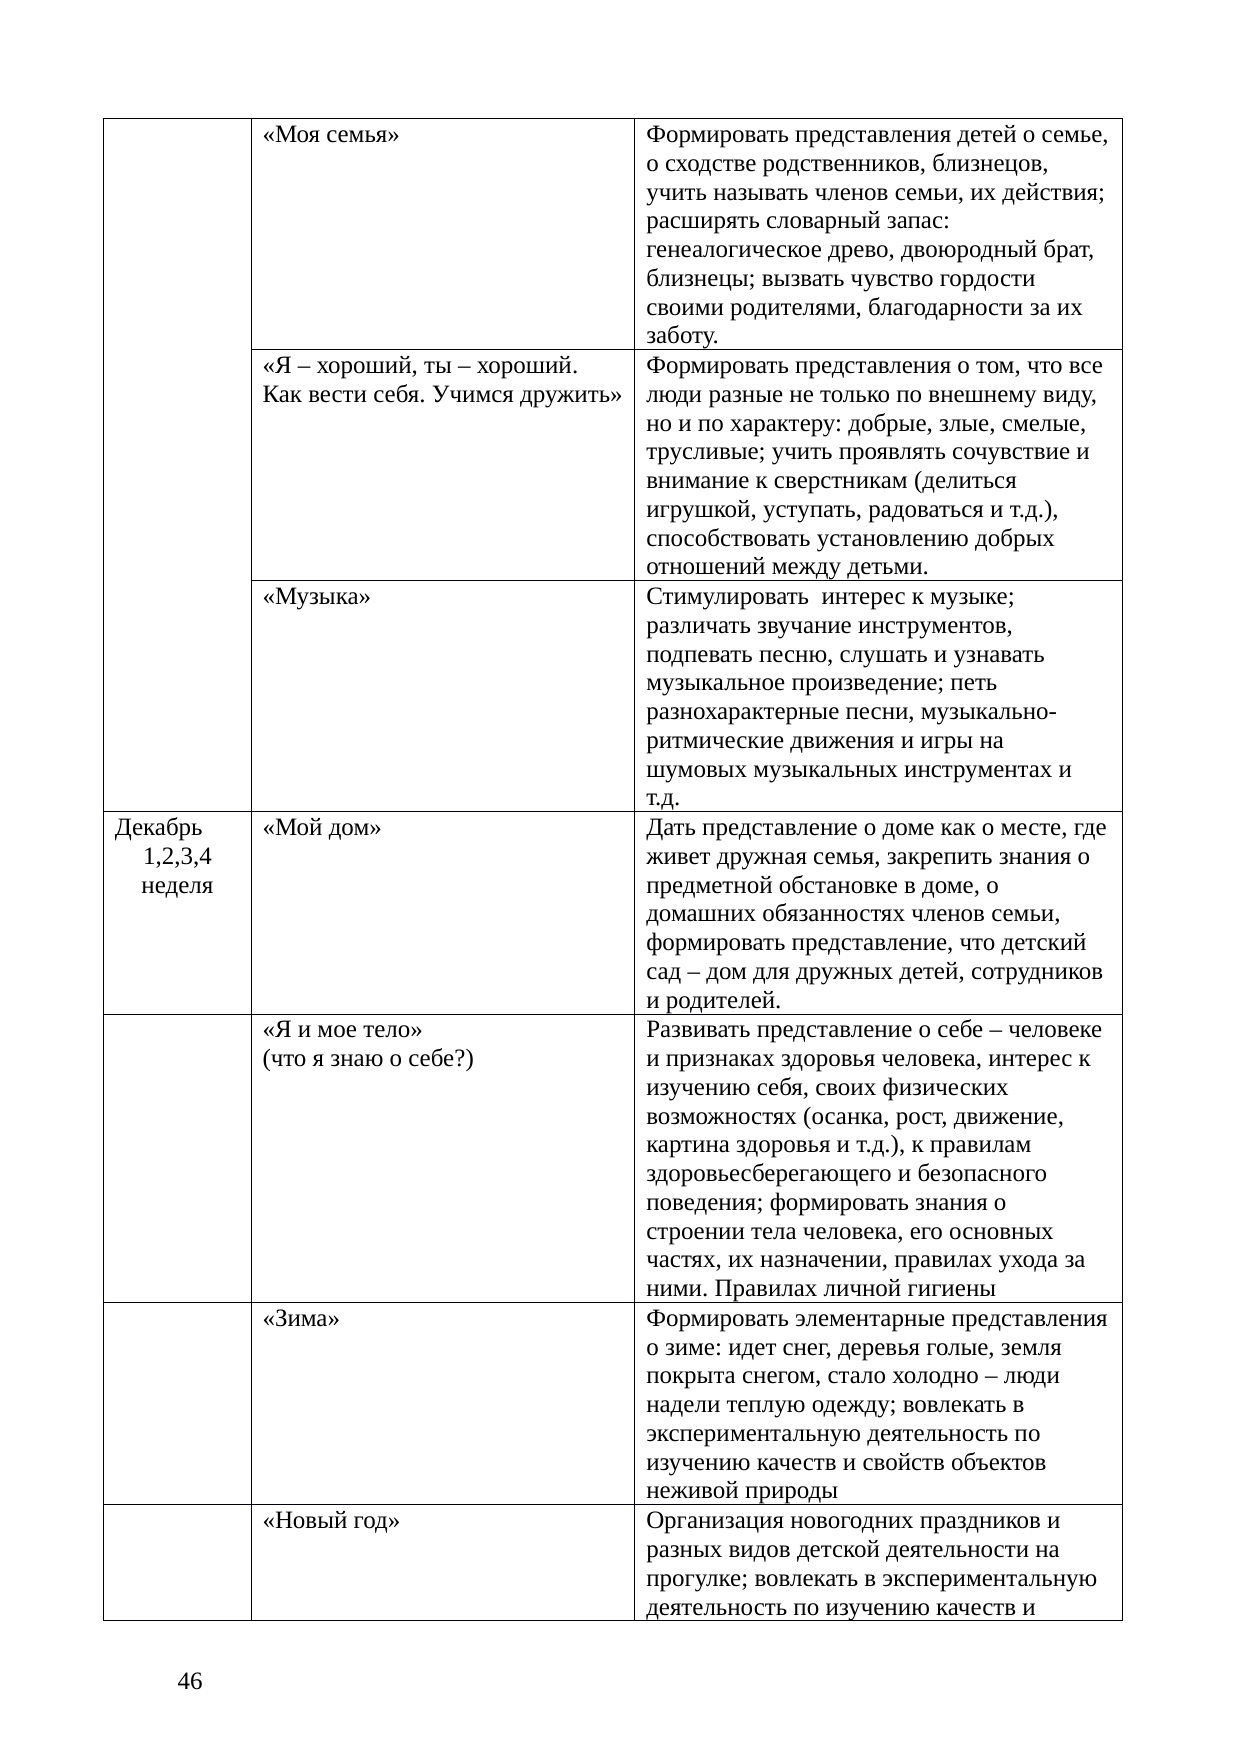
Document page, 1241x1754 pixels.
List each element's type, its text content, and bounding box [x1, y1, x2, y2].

table_cell «Моя семья» [252, 119, 634, 349]
table_cell «Мой дом» [252, 812, 634, 1013]
table_cell [104, 1505, 251, 1620]
table_cell [104, 1303, 251, 1504]
table_cell [104, 1015, 251, 1302]
table_cell «Музыка» [252, 581, 634, 811]
table_cell Формировать представления детей о семье, о сходстве родственников, близнецов, учить называть членов семьи, их действия; расширять словарный запас: генеалогическое древо, двоюродный брат, близнецы; вызвать чувство гордости своими родителями, благодарности за их заботу. [635, 119, 1122, 349]
table_cell Развивать представление о себе – человеке и признаках здоровья человека, интерес к изучению себя, своих физических возможностях (осанка, рост, движение, картина здоровья и т.д.), к правилам здоровьесберегающего и безопасного поведения; формировать знания о строении тела человека, его основных частях, их назначении, правилах ухода за ними. Правилах личной гигиены [635, 1015, 1122, 1302]
table_cell «Новый год» [252, 1505, 634, 1620]
table_cell Формировать представления о том, что все люди разные не только по внешнему виду, но и по характеру: добрые, злые, смелые, трусливые; учить проявлять сочувствие и внимание к сверстникам (делиться игрушкой, уступать, радоваться и т.д.), способствовать установлению добрых отношений между детьми. [635, 350, 1122, 580]
table_cell Формировать элементарные представления о зиме: идет снег, деревья голые, земля покрыта снегом, стало холодно – люди надели теплую одежду; вовлекать в экспериментальную деятельность по изучению качеств и свойств объектов неживой природы [635, 1303, 1122, 1504]
table_cell Дать представление о доме как о месте, где живет дружная семья, закрепить знания о предметной обстановке в доме, о домашних обязанностях членов семьи, формировать представление, что детский сад – дом для дружных детей, сотрудников и родителей. [635, 812, 1122, 1013]
table_cell «Зима» [252, 1303, 634, 1504]
table_cell «Я и мое тело» (что я знаю о себе?) [252, 1015, 634, 1302]
table_cell Декабрь 1,2,3,4 неделя [104, 812, 251, 1013]
table_cell «Я – хороший, ты – хороший. Как вести себя. Учимся дружить» [252, 350, 634, 580]
table_cell Организация новогодних праздников и разных видов детской деятельности на прогулке; вовлекать в экспериментальную деятельность по изучению качеств и [635, 1505, 1122, 1620]
table_cell Стимулировать интерес к музыке; различать звучание инструментов, подпевать песню, слушать и узнавать музыкальное произведение; петь разнохарактерные песни, музыкально-ритмические движения и игры на шумовых музыкальных инструментах и т.д. [635, 581, 1122, 811]
table_cell [104, 119, 251, 811]
